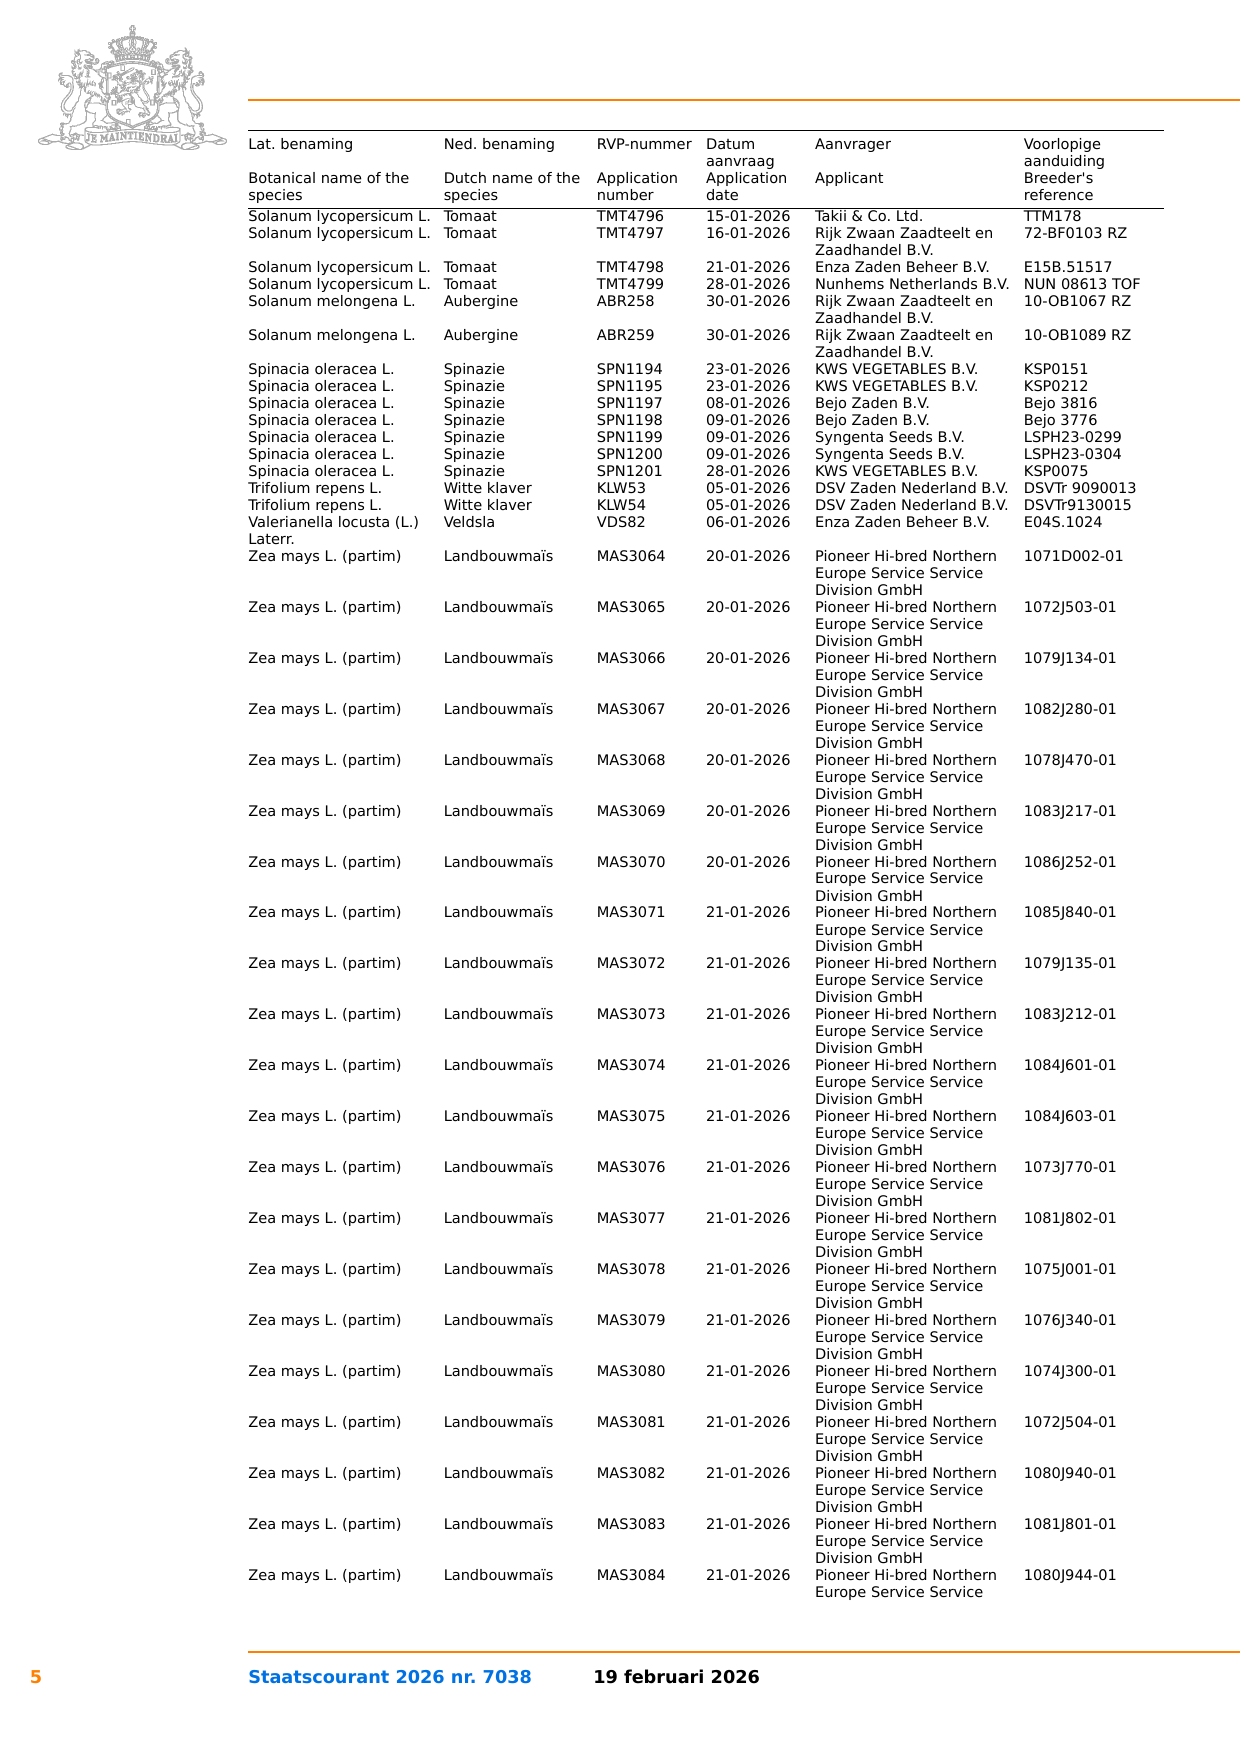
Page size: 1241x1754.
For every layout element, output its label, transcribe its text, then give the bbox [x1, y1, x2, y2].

table_cell Application date [700, 170, 809, 208]
table_cell Spinazie [438, 395, 591, 412]
table_cell Pioneer Hi-bred Northern Europe Service Service Division GmbH [809, 955, 1018, 1006]
table_cell SPN1194 [591, 361, 700, 378]
table_cell Landbouwmaïs [438, 1210, 591, 1261]
table_cell TTM178 [1018, 209, 1163, 225]
table_cell SPN1195 [591, 378, 700, 395]
table_cell 1079J134-01 [1018, 650, 1163, 701]
table_cell Spinazie [438, 412, 591, 429]
table_cell ABR259 [591, 327, 700, 361]
table_cell 21-01-2026 [700, 1312, 809, 1363]
table_cell DSV Zaden Nederland B.V. [809, 480, 1018, 497]
table_cell Landbouwmaïs [438, 1159, 591, 1210]
table_cell Zea mays L. (partim) [248, 548, 438, 599]
table_cell Breeder's reference [1018, 170, 1163, 208]
table_cell 21-01-2026 [700, 1210, 809, 1261]
table_cell Zea mays L. (partim) [248, 1006, 438, 1057]
table_cell MAS3082 [591, 1465, 700, 1516]
table_cell E04S.1024 [1018, 514, 1163, 548]
table_cell Enza Zaden Beheer B.V. [809, 514, 1018, 548]
table_cell 1074J300-01 [1018, 1363, 1163, 1414]
table_cell Solanum lycopersicum L. [248, 276, 438, 293]
table_cell 1081J802-01 [1018, 1210, 1163, 1261]
table_cell Landbouwmaïs [438, 1057, 591, 1108]
table_cell Landbouwmaïs [438, 752, 591, 802]
table_cell KSP0151 [1018, 361, 1163, 378]
table_cell DSVTr 9090013 [1018, 480, 1163, 497]
table_cell Bejo Zaden B.V. [809, 412, 1018, 429]
table_cell Landbouwmaïs [438, 955, 591, 1006]
table_cell 72-BF0103 RZ [1018, 225, 1163, 259]
table_cell Bejo Zaden B.V. [809, 395, 1018, 412]
table_cell Pioneer Hi-bred Northern Europe Service Service Division GmbH [809, 1465, 1018, 1516]
table_cell Zea mays L. (partim) [248, 1159, 438, 1210]
table_cell 21-01-2026 [700, 1261, 809, 1312]
table_cell 1080J944-01 [1018, 1567, 1163, 1601]
table_header Voorlopige aanduiding [1018, 131, 1163, 169]
table_cell MAS3083 [591, 1516, 700, 1567]
table_cell VDS82 [591, 514, 700, 548]
table_cell MAS3065 [591, 599, 700, 650]
table_cell 20-01-2026 [700, 803, 809, 853]
table_cell Pioneer Hi-bred Northern Europe Service Service Division GmbH [809, 1414, 1018, 1465]
table_cell MAS3074 [591, 1057, 700, 1108]
table_cell Pioneer Hi-bred Northern Europe Service Service Division GmbH [809, 599, 1018, 650]
table_header RVP-nummer [591, 131, 700, 169]
table_cell MAS3073 [591, 1006, 700, 1057]
table_cell 21-01-2026 [700, 1108, 809, 1159]
table_cell 21-01-2026 [700, 904, 809, 955]
table_cell DSV Zaden Nederland B.V. [809, 497, 1018, 514]
table_cell Landbouwmaïs [438, 1516, 591, 1567]
table_cell Pioneer Hi-bred Northern Europe Service Service [809, 1567, 1018, 1601]
table_cell Solanum lycopersicum L. [248, 225, 438, 259]
table_cell 1084J603-01 [1018, 1108, 1163, 1159]
table_cell Landbouwmaïs [438, 803, 591, 853]
table_cell Zea mays L. (partim) [248, 904, 438, 955]
table_cell MAS3079 [591, 1312, 700, 1363]
table_cell Zea mays L. (partim) [248, 701, 438, 752]
table_cell Landbouwmaïs [438, 854, 591, 904]
table_cell 20-01-2026 [700, 548, 809, 599]
table_cell Solanum melongena L. [248, 293, 438, 327]
table_cell MAS3071 [591, 904, 700, 955]
table_cell Pioneer Hi-bred Northern Europe Service Service Division GmbH [809, 854, 1018, 904]
table_cell 15-01-2026 [700, 209, 809, 225]
table_cell Tomaat [438, 225, 591, 259]
table_cell 30-01-2026 [700, 327, 809, 361]
table_cell 1073J770-01 [1018, 1159, 1163, 1210]
table_cell Veldsla [438, 514, 591, 548]
table_cell KSP0075 [1018, 463, 1163, 480]
table_cell Valerianella locusta (L.) Laterr. [248, 514, 438, 548]
table_cell Spinazie [438, 446, 591, 463]
table_cell 20-01-2026 [700, 650, 809, 701]
table_cell NUN 08613 TOF [1018, 276, 1163, 293]
table_cell MAS3075 [591, 1108, 700, 1159]
table_cell SPN1198 [591, 412, 700, 429]
table_cell Spinacia oleracea L. [248, 412, 438, 429]
table_cell Aubergine [438, 327, 591, 361]
table_cell Solanum melongena L. [248, 327, 438, 361]
table_cell Landbouwmaïs [438, 1108, 591, 1159]
table_cell SPN1201 [591, 463, 700, 480]
table_cell Applicant [809, 170, 1018, 208]
table_cell Pioneer Hi-bred Northern Europe Service Service Division GmbH [809, 1210, 1018, 1261]
table_cell 16-01-2026 [700, 225, 809, 259]
table_cell Zea mays L. (partim) [248, 752, 438, 802]
table_cell Pioneer Hi-bred Northern Europe Service Service Division GmbH [809, 904, 1018, 955]
table_cell KSP0212 [1018, 378, 1163, 395]
table_cell Bejo 3776 [1018, 412, 1163, 429]
table_cell Tomaat [438, 259, 591, 276]
table_cell 21-01-2026 [700, 1567, 809, 1601]
table_cell Zea mays L. (partim) [248, 955, 438, 1006]
table_cell Pioneer Hi-bred Northern Europe Service Service Division GmbH [809, 548, 1018, 599]
table_cell Spinacia oleracea L. [248, 395, 438, 412]
table_header Datum aanvraag [700, 131, 809, 169]
table_cell Landbouwmaïs [438, 1465, 591, 1516]
table_cell 23-01-2026 [700, 378, 809, 395]
table_cell 09-01-2026 [700, 412, 809, 429]
table_cell 05-01-2026 [700, 497, 809, 514]
table_cell Rijk Zwaan Zaadteelt en Zaadhandel B.V. [809, 293, 1018, 327]
table_cell Botanical name of the species [248, 170, 438, 208]
table_cell Zea mays L. (partim) [248, 1057, 438, 1108]
table_cell KWS VEGETABLES B.V. [809, 378, 1018, 395]
table_cell Zea mays L. (partim) [248, 1261, 438, 1312]
table_cell 30-01-2026 [700, 293, 809, 327]
table_cell 05-01-2026 [700, 480, 809, 497]
table_cell 10-OB1089 RZ [1018, 327, 1163, 361]
table_cell 1083J217-01 [1018, 803, 1163, 853]
table_cell 1081J801-01 [1018, 1516, 1163, 1567]
table_cell Landbouwmaïs [438, 1261, 591, 1312]
table_cell Zea mays L. (partim) [248, 1567, 438, 1601]
table_cell Zea mays L. (partim) [248, 1516, 438, 1567]
table_cell MAS3066 [591, 650, 700, 701]
table_cell KLW53 [591, 480, 700, 497]
table_cell Zea mays L. (partim) [248, 1210, 438, 1261]
table_cell Zea mays L. (partim) [248, 854, 438, 904]
table_cell Bejo 3816 [1018, 395, 1163, 412]
table_cell Landbouwmaïs [438, 701, 591, 752]
table_cell MAS3084 [591, 1567, 700, 1601]
table_cell ABR258 [591, 293, 700, 327]
table_cell Spinacia oleracea L. [248, 361, 438, 378]
table_cell Zea mays L. (partim) [248, 1363, 438, 1414]
table_cell 21-01-2026 [700, 1159, 809, 1210]
table_cell MAS3072 [591, 955, 700, 1006]
table_cell Spinazie [438, 378, 591, 395]
table_cell Spinacia oleracea L. [248, 446, 438, 463]
table_cell 1082J280-01 [1018, 701, 1163, 752]
table_cell Spinacia oleracea L. [248, 429, 438, 446]
table_cell MAS3068 [591, 752, 700, 802]
table_cell 1085J840-01 [1018, 904, 1163, 955]
table_cell Pioneer Hi-bred Northern Europe Service Service Division GmbH [809, 1159, 1018, 1210]
table_cell LSPH23-0299 [1018, 429, 1163, 446]
table_cell TMT4797 [591, 225, 700, 259]
table_cell Landbouwmaïs [438, 904, 591, 955]
table_cell MAS3078 [591, 1261, 700, 1312]
table_cell TMT4798 [591, 259, 700, 276]
table_cell Tomaat [438, 276, 591, 293]
table_cell 06-01-2026 [700, 514, 809, 548]
table_cell Trifolium repens L. [248, 497, 438, 514]
table_cell Takii & Co. Ltd. [809, 209, 1018, 225]
table_cell Spinazie [438, 463, 591, 480]
table_cell Pioneer Hi-bred Northern Europe Service Service Division GmbH [809, 752, 1018, 802]
table_cell 21-01-2026 [700, 955, 809, 1006]
table_cell Rijk Zwaan Zaadteelt en Zaadhandel B.V. [809, 225, 1018, 259]
table_cell Landbouwmaïs [438, 1006, 591, 1057]
table_cell Tomaat [438, 209, 591, 225]
table_cell LSPH23-0304 [1018, 446, 1163, 463]
table_cell Pioneer Hi-bred Northern Europe Service Service Division GmbH [809, 1261, 1018, 1312]
table_cell Landbouwmaïs [438, 1567, 591, 1601]
table_cell KLW54 [591, 497, 700, 514]
table_cell Rijk Zwaan Zaadteelt en Zaadhandel B.V. [809, 327, 1018, 361]
table_cell Trifolium repens L. [248, 480, 438, 497]
table_cell 1075J001-01 [1018, 1261, 1163, 1312]
table_cell Syngenta Seeds B.V. [809, 429, 1018, 446]
table_cell 21-01-2026 [700, 1465, 809, 1516]
table_cell Dutch name of the species [438, 170, 591, 208]
table_cell Pioneer Hi-bred Northern Europe Service Service Division GmbH [809, 1363, 1018, 1414]
table_cell Pioneer Hi-bred Northern Europe Service Service Division GmbH [809, 1057, 1018, 1108]
table_cell Zea mays L. (partim) [248, 1465, 438, 1516]
table_cell Zea mays L. (partim) [248, 599, 438, 650]
table_cell Pioneer Hi-bred Northern Europe Service Service Division GmbH [809, 1516, 1018, 1567]
table_cell Witte klaver [438, 480, 591, 497]
table_cell 1079J135-01 [1018, 955, 1163, 1006]
table_cell Pioneer Hi-bred Northern Europe Service Service Division GmbH [809, 1312, 1018, 1363]
table_cell MAS3080 [591, 1363, 700, 1414]
table_cell MAS3069 [591, 803, 700, 853]
table_cell 21-01-2026 [700, 1006, 809, 1057]
table_cell 1084J601-01 [1018, 1057, 1163, 1108]
table_cell Aubergine [438, 293, 591, 327]
picture [38, 25, 227, 150]
table_cell Spinacia oleracea L. [248, 463, 438, 480]
table_cell Nunhems Netherlands B.V. [809, 276, 1018, 293]
table_cell 09-01-2026 [700, 429, 809, 446]
table_cell 1080J940-01 [1018, 1465, 1163, 1516]
table_cell MAS3076 [591, 1159, 700, 1210]
table_cell KWS VEGETABLES B.V. [809, 463, 1018, 480]
table_cell MAS3070 [591, 854, 700, 904]
table_cell Landbouwmaïs [438, 1312, 591, 1363]
table_cell Solanum lycopersicum L. [248, 209, 438, 225]
table_cell Spinazie [438, 429, 591, 446]
table_cell Application number [591, 170, 700, 208]
table_cell Pioneer Hi-bred Northern Europe Service Service Division GmbH [809, 650, 1018, 701]
table_cell Pioneer Hi-bred Northern Europe Service Service Division GmbH [809, 1006, 1018, 1057]
table_cell Zea mays L. (partim) [248, 1414, 438, 1465]
table_cell DSVTr9130015 [1018, 497, 1163, 514]
table_header Aanvrager [809, 131, 1018, 169]
table_cell Landbouwmaïs [438, 1363, 591, 1414]
table_cell SPN1199 [591, 429, 700, 446]
table_header Lat. benaming [248, 131, 438, 169]
table_cell 20-01-2026 [700, 752, 809, 802]
table_cell 09-01-2026 [700, 446, 809, 463]
table_cell Landbouwmaïs [438, 650, 591, 701]
table_cell Landbouwmaïs [438, 1414, 591, 1465]
table_cell Pioneer Hi-bred Northern Europe Service Service Division GmbH [809, 1108, 1018, 1159]
table_cell SPN1197 [591, 395, 700, 412]
table_cell Zea mays L. (partim) [248, 803, 438, 853]
table_cell KWS VEGETABLES B.V. [809, 361, 1018, 378]
table_cell 28-01-2026 [700, 463, 809, 480]
table_cell Zea mays L. (partim) [248, 1108, 438, 1159]
table_cell Spinazie [438, 361, 591, 378]
table_cell Pioneer Hi-bred Northern Europe Service Service Division GmbH [809, 803, 1018, 853]
table_cell 1072J504-01 [1018, 1414, 1163, 1465]
table_cell MAS3064 [591, 548, 700, 599]
table_cell Landbouwmaïs [438, 548, 591, 599]
table_cell 20-01-2026 [700, 854, 809, 904]
table_cell Solanum lycopersicum L. [248, 259, 438, 276]
table_cell 21-01-2026 [700, 1363, 809, 1414]
table_cell 1086J252-01 [1018, 854, 1163, 904]
table_cell 1072J503-01 [1018, 599, 1163, 650]
table_cell 1078J470-01 [1018, 752, 1163, 802]
table_cell 23-01-2026 [700, 361, 809, 378]
table_cell 20-01-2026 [700, 599, 809, 650]
table_cell Landbouwmaïs [438, 599, 591, 650]
table_cell 21-01-2026 [700, 1414, 809, 1465]
table_cell Zea mays L. (partim) [248, 650, 438, 701]
table_cell 20-01-2026 [700, 701, 809, 752]
table_cell MAS3067 [591, 701, 700, 752]
table_cell E15B.51517 [1018, 259, 1163, 276]
table_cell 1076J340-01 [1018, 1312, 1163, 1363]
table_cell MAS3077 [591, 1210, 700, 1261]
table_cell TMT4796 [591, 209, 700, 225]
table_cell SPN1200 [591, 446, 700, 463]
table_cell MAS3081 [591, 1414, 700, 1465]
table_cell Spinacia oleracea L. [248, 378, 438, 395]
table_cell Witte klaver [438, 497, 591, 514]
table_header Ned. benaming [438, 131, 591, 169]
table_cell Syngenta Seeds B.V. [809, 446, 1018, 463]
table_cell 10-OB1067 RZ [1018, 293, 1163, 327]
table_cell TMT4799 [591, 276, 700, 293]
table_cell 1071D002-01 [1018, 548, 1163, 599]
table_cell Enza Zaden Beheer B.V. [809, 259, 1018, 276]
table_cell 1083J212-01 [1018, 1006, 1163, 1057]
table_cell 21-01-2026 [700, 1057, 809, 1108]
table_cell 08-01-2026 [700, 395, 809, 412]
table_cell 21-01-2026 [700, 1516, 809, 1567]
table_cell 28-01-2026 [700, 276, 809, 293]
table_cell Pioneer Hi-bred Northern Europe Service Service Division GmbH [809, 701, 1018, 752]
table_cell 21-01-2026 [700, 259, 809, 276]
table_cell Zea mays L. (partim) [248, 1312, 438, 1363]
